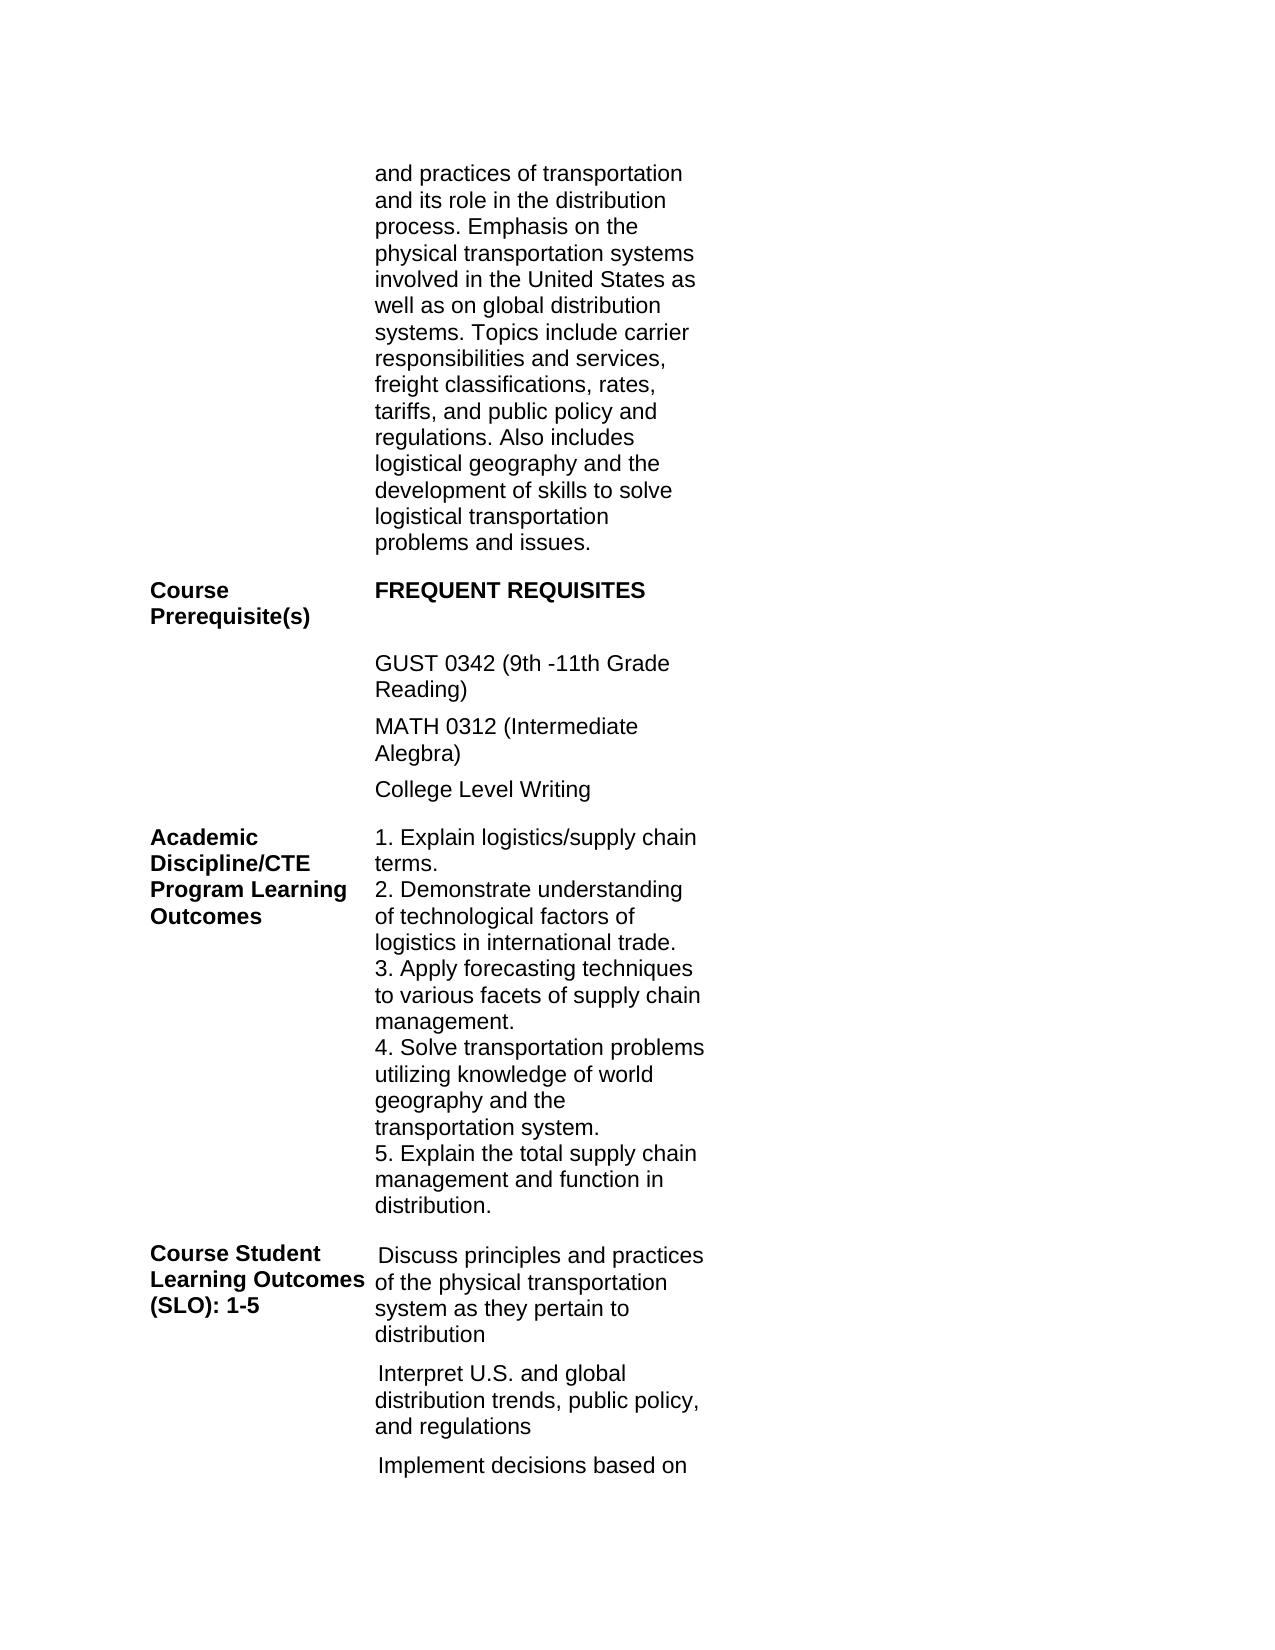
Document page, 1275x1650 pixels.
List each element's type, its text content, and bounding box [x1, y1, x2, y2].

table_cell and practices of transportation and its role in the distribution process. Emphasis on the physical transportation systems involved in the United States as well as on global distribution systems. Topics include carrier responsibilities and services, freight classifications, rates, tariffs, and public policy and regulations. Also includes logistical geography and the development of skills to solve logistical transportation problems and issues. [375, 150, 708, 566]
table_cell Course Prerequisite(s) [150, 566, 374, 813]
table_cell [150, 150, 374, 566]
table_cell FREQUENT REQUISITES GUST 0342 (9th -11th Grade Reading) MATH 0312 (Intermediate Alegbra) College Level Writing [375, 566, 708, 813]
table_cell Academic Discipline/CTE Program Learning Outcomes [150, 813, 374, 1229]
table_cell 1. Discuss principles and practices of the physical transportation system as they pertain to distribution 2. Interpret U.S. and global distribution trends, public policy, and regulations 3. Implement decisions based on logistical and transportation issues and problems 4. Describe U.S. and world geography and how they impact transportation logistics 5. Solve transportation problems. [375, 1229, 708, 1478]
table_cell 1. Explain logistics/supply chain terms. 2. Demonstrate understanding of technological factors of logistics in international trade. 3. Apply forecasting techniques to various facets of supply chain management. 4. Solve transportation problems utilizing knowledge of world geography and the transportation system. 5. Explain the total supply chain management and function in distribution. [375, 813, 708, 1229]
table_cell Course Student Learning Outcomes (SLO): 1-5 [150, 1229, 374, 1478]
